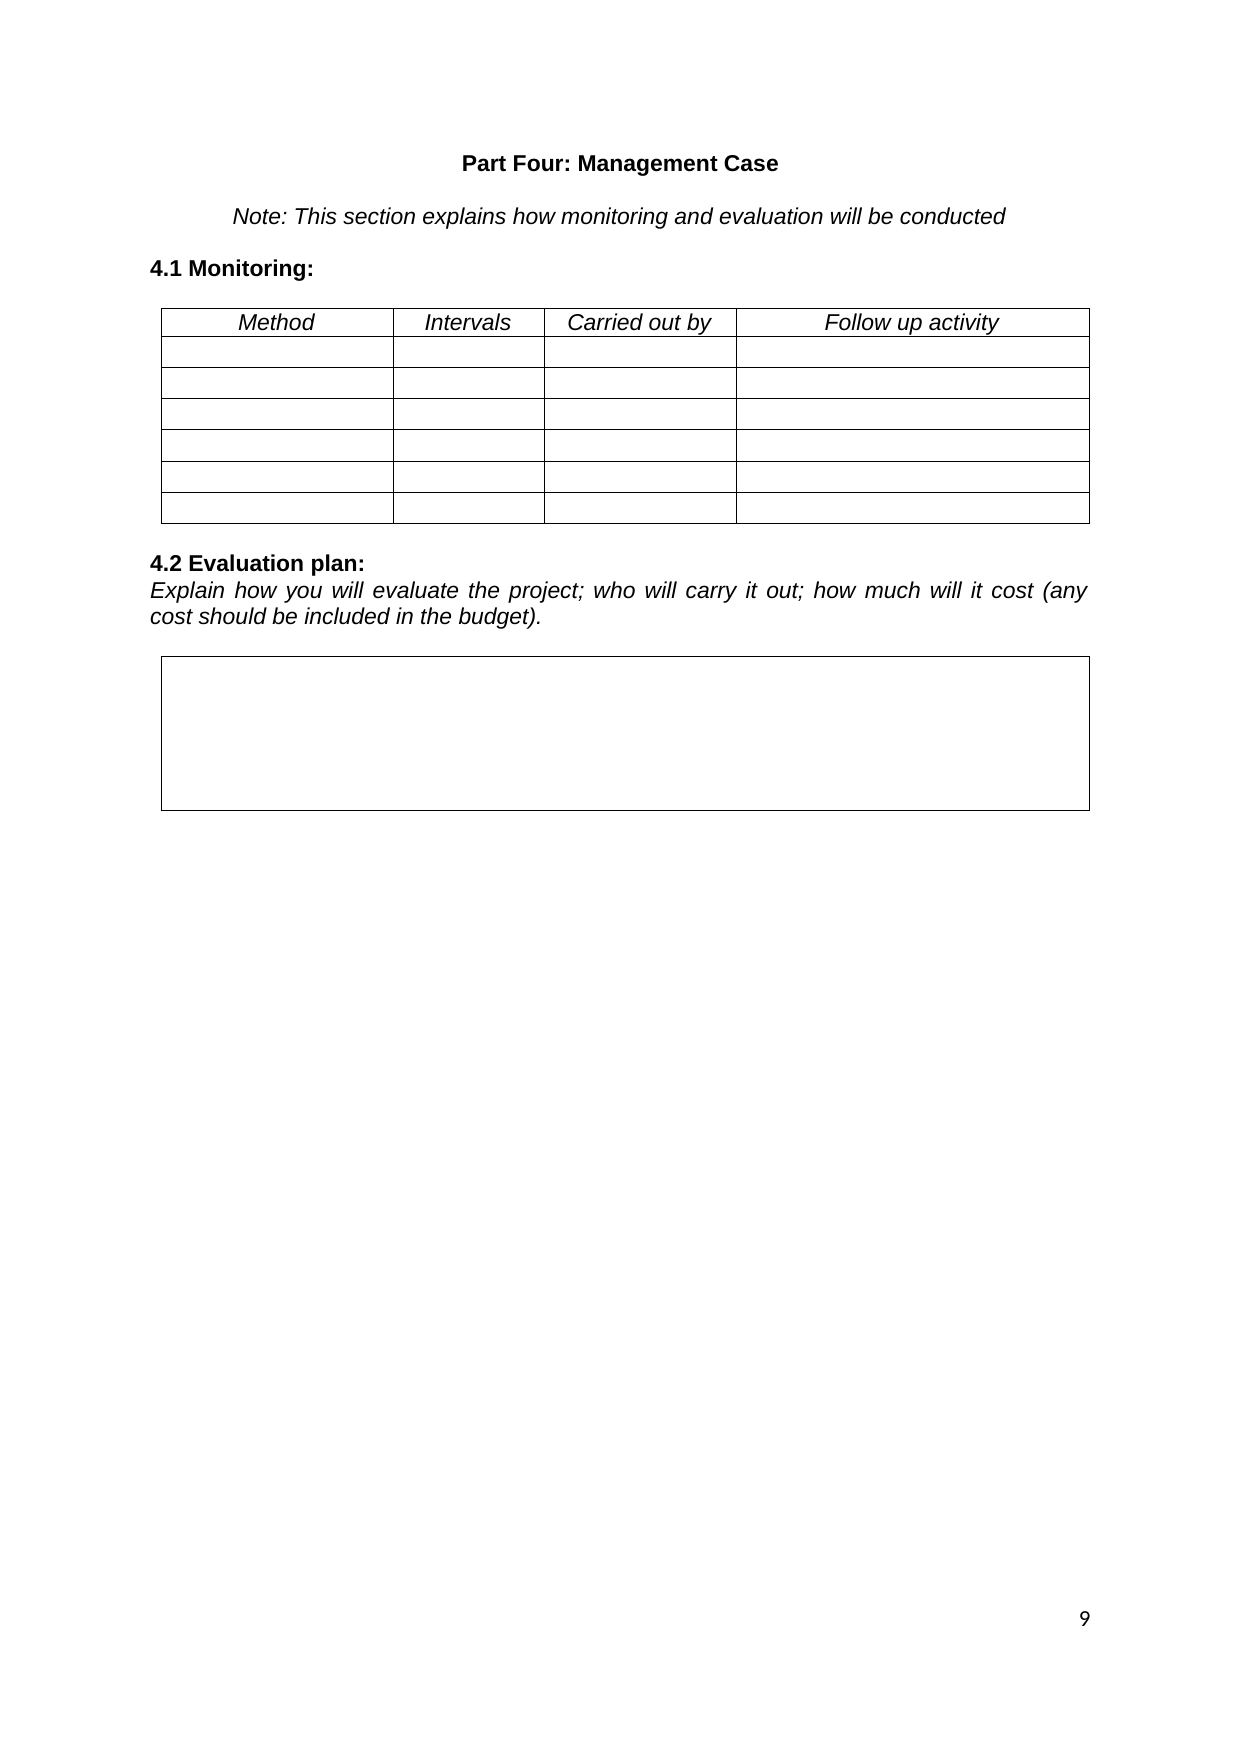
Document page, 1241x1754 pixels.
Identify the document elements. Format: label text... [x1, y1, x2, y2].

table_cell [737, 337, 1089, 367]
table_cell [737, 368, 1089, 398]
table_header Carried out by [545, 309, 736, 336]
table_header [162, 657, 1089, 810]
table_header Intervals [394, 309, 544, 336]
table_cell [394, 337, 544, 367]
text 4.1 Monitoring: [150, 255, 1090, 282]
table_cell [162, 368, 393, 398]
table_cell [162, 493, 393, 523]
table_cell [545, 399, 736, 429]
table_cell [162, 337, 393, 367]
table_cell [545, 462, 736, 492]
table_cell [394, 368, 544, 398]
table_cell [162, 462, 393, 492]
table_cell [394, 430, 544, 461]
table_header Method [162, 309, 393, 336]
table_cell [394, 493, 544, 523]
text Part Four: Management Case [150, 150, 1090, 176]
table_cell [394, 462, 544, 492]
table_cell [545, 493, 736, 523]
text Note: This section explains how monitoring and evaluation will be conducted [150, 203, 1090, 229]
table_cell [162, 430, 393, 461]
table_cell [737, 493, 1089, 523]
table_cell [545, 430, 736, 461]
table_cell [394, 399, 544, 429]
table_cell [545, 368, 736, 398]
text 4.2 Evaluation plan: [150, 550, 1090, 577]
table_cell [737, 399, 1089, 429]
table_cell [162, 399, 393, 429]
table_cell [737, 462, 1089, 492]
text Explain how you will evaluate the project; who will carry it out; how much will it cost (any cost should be included in the budget). [150, 577, 1090, 629]
table_header Follow up activity [737, 309, 1089, 336]
table_cell [545, 337, 736, 367]
table_cell [737, 430, 1089, 461]
